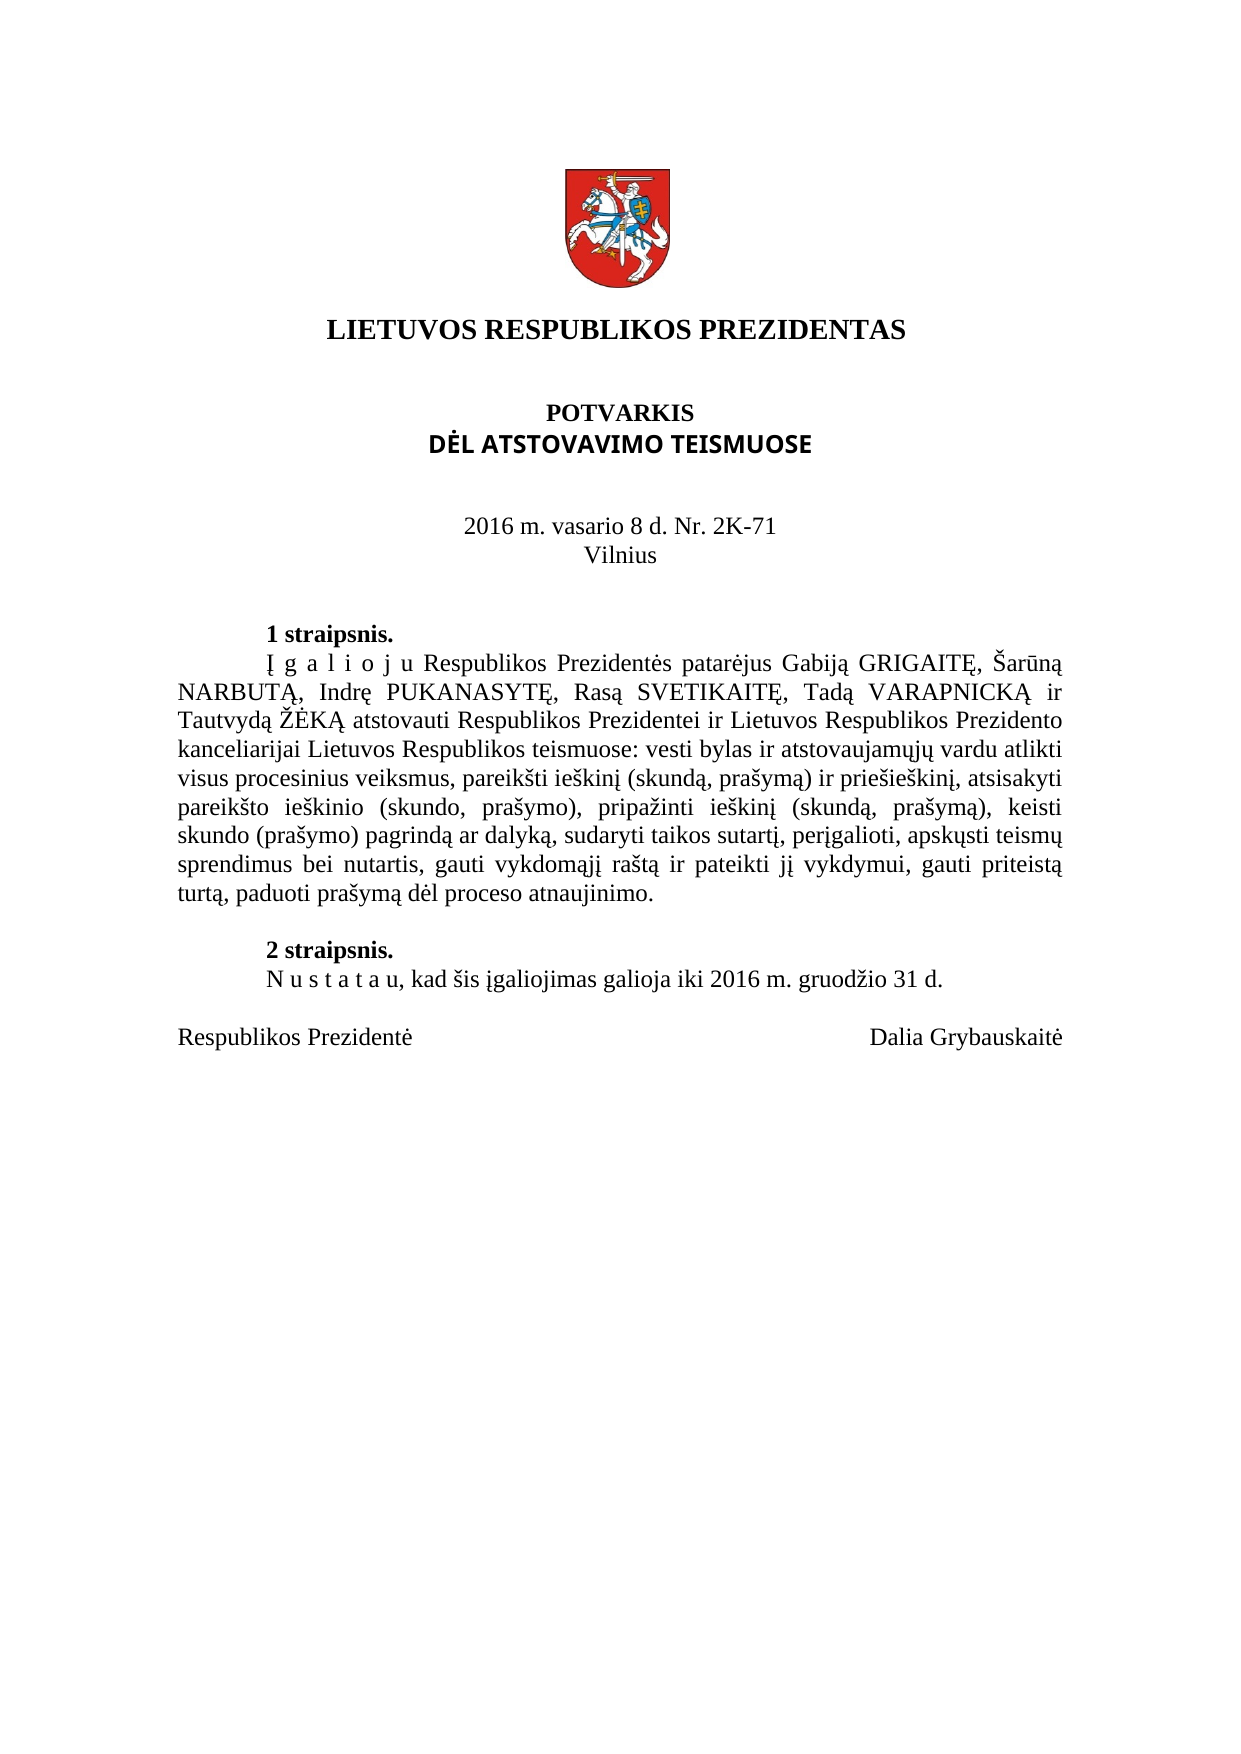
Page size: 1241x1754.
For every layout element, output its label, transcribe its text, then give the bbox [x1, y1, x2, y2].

text Dėl ATSTOVAVIMO TEISMUOSE [177, 427, 1063, 461]
text LIETUVOS RESPUBLIKOS PREZIDENTAS [177, 312, 1063, 346]
text 1 straipsnis. [177, 619, 1063, 648]
text Į g a l i o j u Respublikos Prezidentės patarėjus Gabiją GRIGAITĘ, Šarūną NARBUTĄ, Indrę PUKANASYTĘ, Rasą SVETIKAITĘ, Tadą VARAPNICKĄ ir Tautvydą ŽĖKĄ atstovauti Respublikos Prezidentei ir Lietuvos Respublikos Prezidento kanceliarijai Lietuvos Respublikos teismuose: vesti bylas ir atstovaujamųjų vardu atlikti visus procesinius veiksmus, pareikšti ieškinį (skundą, prašymą) ir priešieškinį, atsisakyti pareikšto ieškinio (skundo, prašymo), pripažinti ieškinį (skundą, prašymą), keisti skundo (prašymo) pagrindą ar dalyką, sudaryti taikos sutartį, perįgalioti, apskųsti teismų sprendimus bei nutartis, gauti vykdomąjį raštą ir pateikti jį vykdymui, gauti priteistą turtą, paduoti prašymą dėl proceso atnaujinimo. [177, 648, 1063, 907]
text 2016 m. vasario 8 d. Nr. 2K-71 [177, 511, 1063, 540]
text Respublikos Prezidentė Dalia Grybauskaitė [177, 1022, 1063, 1050]
text POTVARKIS [177, 398, 1063, 427]
text N u s t a t a u, kad šis įgaliojimas galioja iki 2016 m. gruodžio 31 d. [177, 964, 1063, 993]
text Vilnius [177, 540, 1063, 569]
text 2 straipsnis. [177, 935, 1063, 964]
